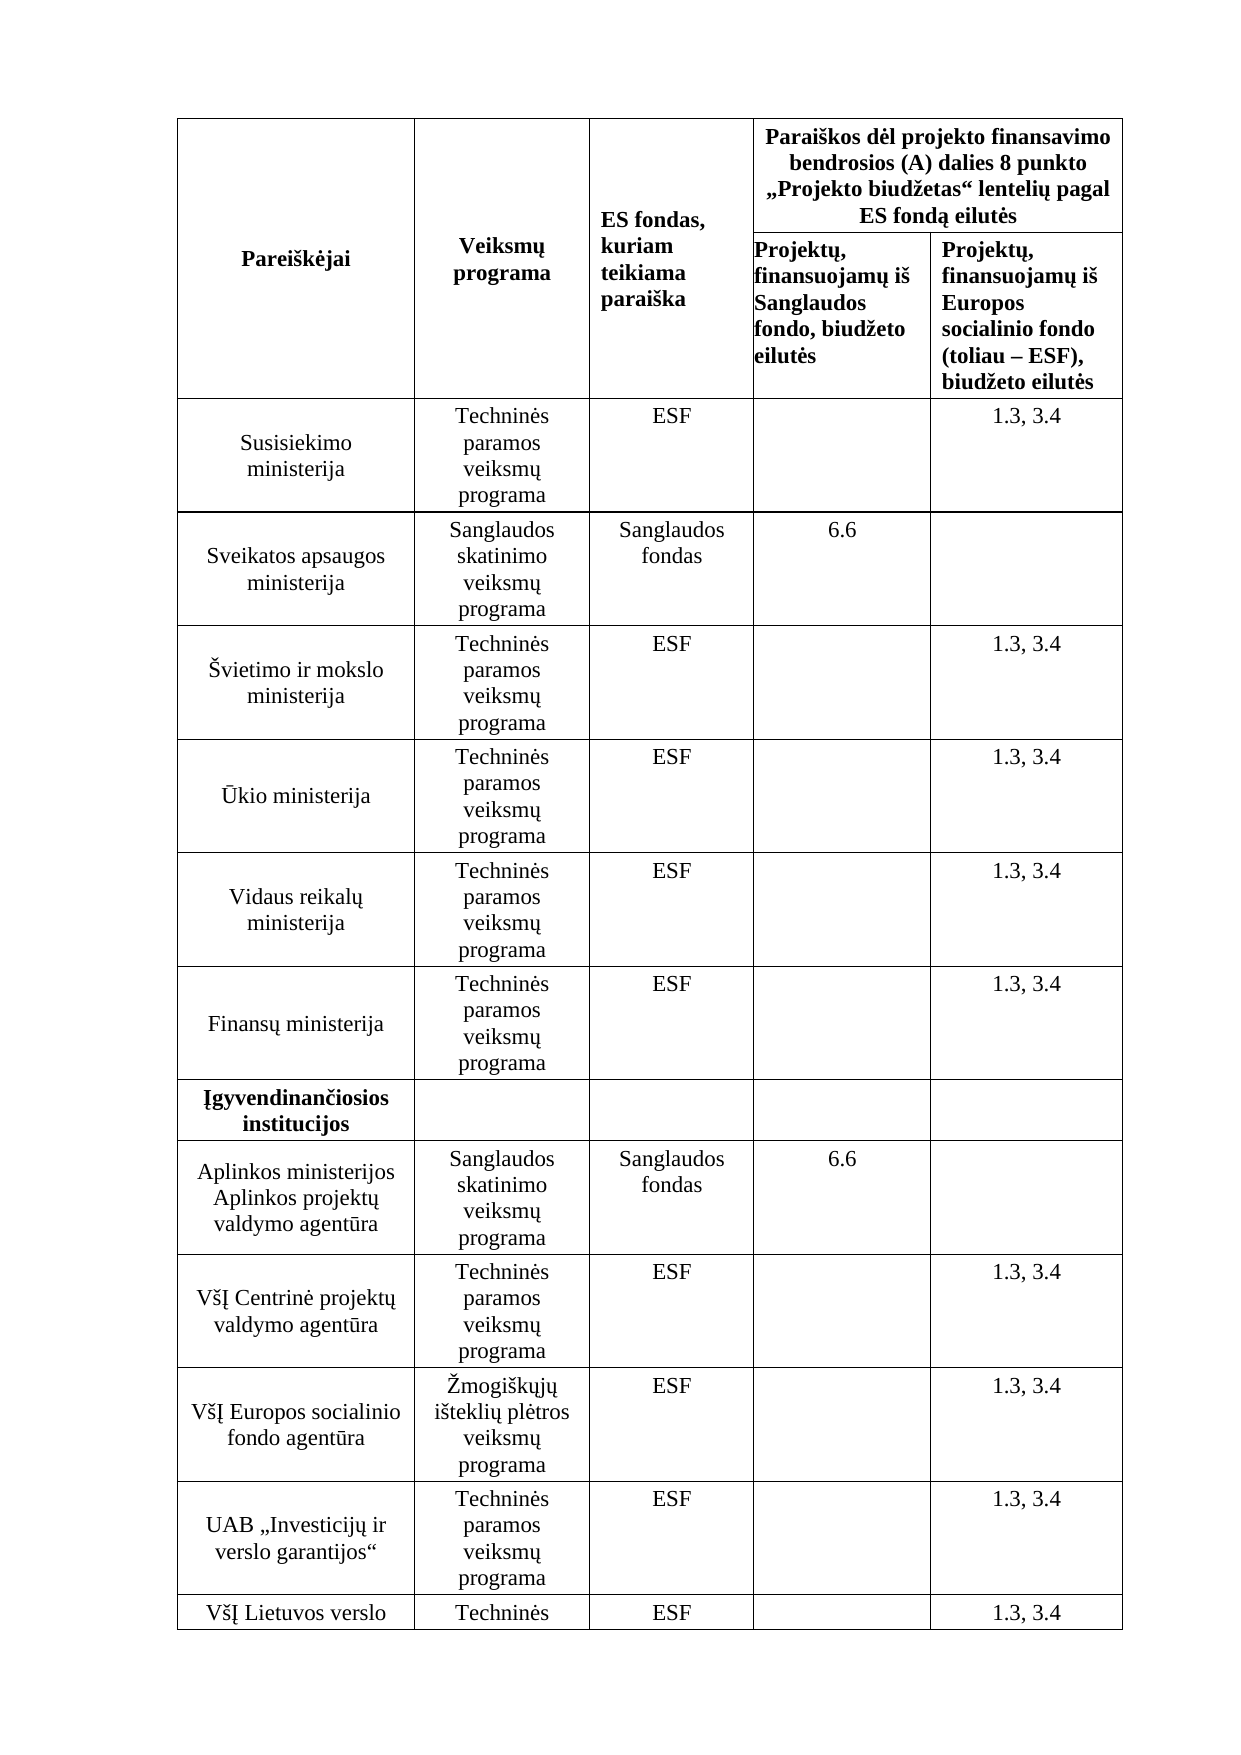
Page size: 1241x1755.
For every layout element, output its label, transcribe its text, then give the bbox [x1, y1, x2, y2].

table_cell Ūkio ministerija [178, 740, 414, 852]
table_cell Sanglaudos fondas [590, 513, 753, 625]
table_cell Projektų, finansuojamų iš Europos socialinio fondo (toliau – ESF), biudžeto eilutės [931, 233, 1122, 398]
table_cell Sanglaudos fondas [590, 1141, 753, 1253]
table_cell ESF [590, 1255, 753, 1367]
table_cell ESF [590, 740, 753, 852]
table_cell [754, 626, 930, 738]
table_cell 1.3, 3.4 [931, 967, 1122, 1079]
table_cell Techninės paramos veiksmų programa [415, 853, 589, 966]
table_cell ESF [590, 967, 753, 1079]
table_cell ESF [590, 1595, 753, 1629]
table_cell Techninės paramos veiksmų programa [415, 399, 589, 511]
table_cell ESF [590, 1482, 753, 1594]
table_cell Techninės paramos veiksmų programa [415, 1482, 589, 1594]
table_cell [754, 399, 930, 511]
table_cell Techninės paramos veiksmų programa [415, 967, 589, 1079]
table_cell [754, 1080, 930, 1140]
table_cell UAB „Investicijų ir verslo garantijos“ [178, 1482, 414, 1594]
table_cell Vidaus reikalų ministerija [178, 853, 414, 966]
table_cell 1.3, 3.4 [931, 1255, 1122, 1367]
table_cell [415, 1080, 589, 1140]
table_cell 1.3, 3.4 [931, 740, 1122, 852]
table_cell [754, 1368, 930, 1481]
table_cell VšĮ Centrinė projektų valdymo agentūra [178, 1255, 414, 1367]
table_cell 6.6 [754, 513, 930, 625]
table_cell Švietimo ir mokslo ministerija [178, 626, 414, 738]
table_cell 6.6 [754, 1141, 930, 1253]
table_cell ESF [590, 1368, 753, 1481]
table_header Paraiškos dėl projekto finansavimo bendrosios (A) dalies 8 punkto „Projekto biudžetas“ lentelių pagal ES fondą eilutės [754, 119, 1122, 232]
table_cell Sanglaudos skatinimo veiksmų programa [415, 513, 589, 625]
table_cell Žmogiškųjų išteklių plėtros veiksmų programa [415, 1368, 589, 1481]
table_cell [931, 513, 1122, 625]
table_cell [754, 1482, 930, 1594]
table_cell ESF [590, 853, 753, 966]
table_header ES fondas, kuriam teikiama paraiška [590, 119, 753, 398]
table_cell 1.3, 3.4 [931, 399, 1122, 511]
table_cell Sveikatos apsaugos ministerija [178, 513, 414, 625]
table_cell [754, 740, 930, 852]
table_cell Projektų, finansuojamų iš Sanglaudos fondo, biudžeto eilutės [754, 233, 930, 398]
table_cell Techninės paramos veiksmų programa [415, 626, 589, 738]
table_cell [754, 967, 930, 1079]
table_cell [590, 1080, 753, 1140]
table_cell Įgyvendinančiosios institucijos [178, 1080, 414, 1140]
table_cell VšĮ Lietuvos verslo [178, 1595, 414, 1629]
table_cell [931, 1141, 1122, 1253]
table_cell 1.3, 3.4 [931, 1368, 1122, 1481]
table_cell ESF [590, 399, 753, 511]
table_cell 1.3, 3.4 [931, 1595, 1122, 1629]
table_cell Techninės paramos veiksmų programa [415, 740, 589, 852]
table_cell Susisiekimo ministerija [178, 399, 414, 511]
table_cell Aplinkos ministerijos Aplinkos projektų valdymo agentūra [178, 1141, 414, 1253]
table_header Veiksmų programa [415, 119, 589, 398]
table_cell 1.3, 3.4 [931, 1482, 1122, 1594]
table_cell VšĮ Europos socialinio fondo agentūra [178, 1368, 414, 1481]
table_cell Finansų ministerija [178, 967, 414, 1079]
table_cell Techninės paramos veiksmų programa [415, 1255, 589, 1367]
table_cell Techninės [415, 1595, 589, 1629]
table_cell [754, 1595, 930, 1629]
table_cell [754, 853, 930, 966]
table_cell [754, 1255, 930, 1367]
table_header Pareiškėjai [178, 119, 414, 398]
table_cell Sanglaudos skatinimo veiksmų programa [415, 1141, 589, 1253]
table_cell 1.3, 3.4 [931, 626, 1122, 738]
table_cell ESF [590, 626, 753, 738]
table_cell [931, 1080, 1122, 1140]
table_cell 1.3, 3.4 [931, 853, 1122, 966]
